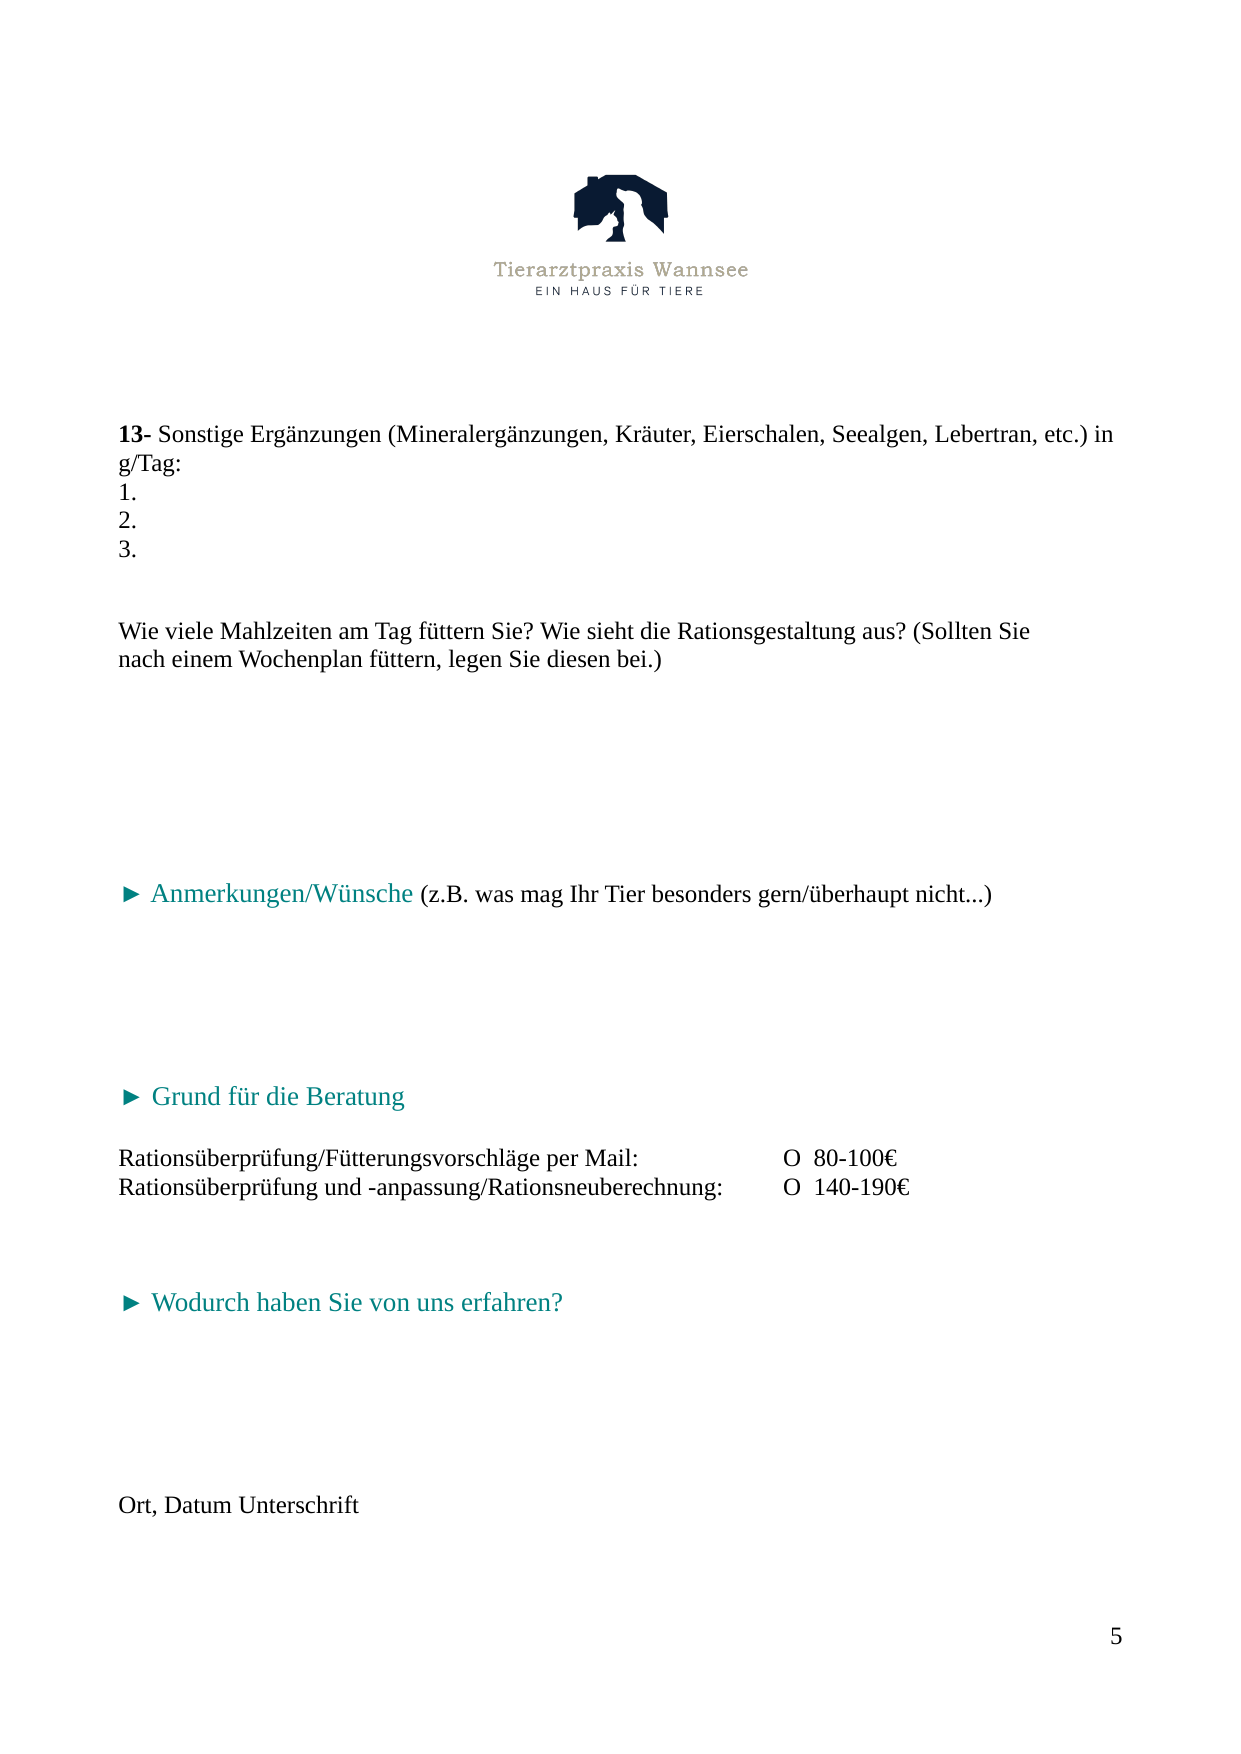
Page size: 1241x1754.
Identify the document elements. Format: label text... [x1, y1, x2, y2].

text ► Wodurch haben Sie von uns erfahren? [118, 1287, 1122, 1318]
text Wie viele Mahlzeiten am Tag füttern Sie? Wie sieht die Rationsgestaltung aus? (Sollten Sie [118, 616, 1122, 644]
text nach einem Wochenplan füttern, legen Sie diesen bei.) [118, 644, 1122, 673]
text 1. [118, 477, 1122, 505]
text Rationsüberprüfung und -anpassung/Rationsneuberechnung: O 140-190€ [118, 1172, 1122, 1200]
text ► Grund für die Beratung [118, 1081, 1122, 1112]
text 13- Sonstige Ergänzungen (Mineralergänzungen, Kräuter, Eierschalen, Seealgen, Lebertran, etc.) in g/Tag: [118, 419, 1122, 477]
text ► Anmerkungen/Wünsche (z.B. was mag Ihr Tier besonders gern/überhaupt nicht...) [118, 877, 1122, 908]
text Ort, Datum Unterschrift [118, 1490, 1122, 1519]
text Rationsüberprüfung/Fütterungsvorschläge per Mail: O 80-100€ [118, 1143, 1122, 1172]
text 3. [118, 534, 1122, 563]
text 2. [118, 505, 1122, 534]
